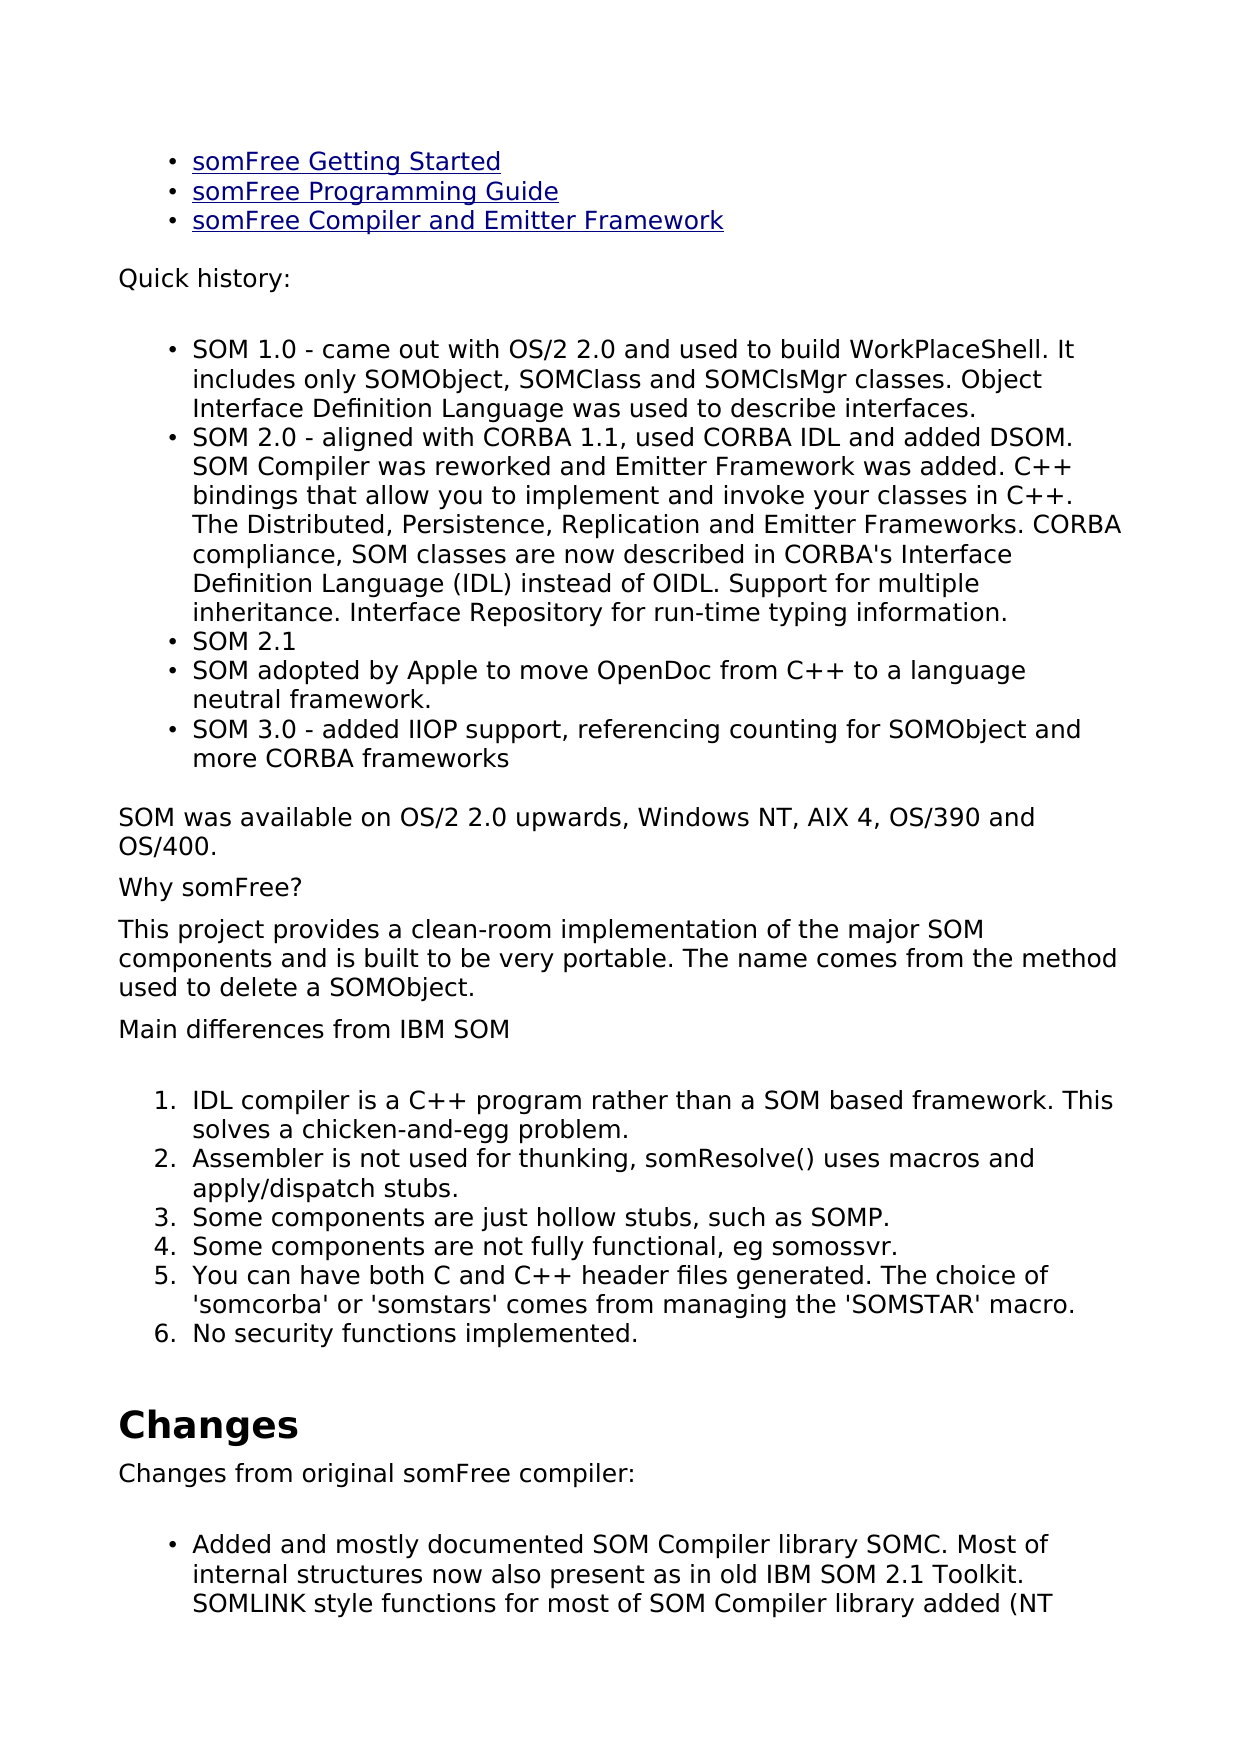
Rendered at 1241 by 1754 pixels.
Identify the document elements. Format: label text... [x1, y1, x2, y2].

list IDL compiler is a C++ program rather than a SOM based framework. This solves a chicken-and-egg problem. [177, 1086, 1122, 1145]
list Some components are not fully functional, eg somossvr. [177, 1232, 1122, 1261]
subtitle Changes [118, 1403, 1122, 1447]
list SOM 2.0 - aligned with CORBA 1.1, used CORBA IDL and added DSOM. SOM Compiler was reworked and Emitter Framework was added. C++ bindings that allow you to implement and invoke your classes in C++. The Distributed, Persistence, Replication and Emitter Frameworks. CORBA compliance, SOM classes are now described in CORBA's Interface Definition Language (IDL) instead of OIDL. Support for multiple inheritance. Interface Repository for run-time typing information. [177, 423, 1122, 627]
text Why somFree? [118, 873, 1122, 903]
list SOM 2.1 [177, 627, 1122, 657]
list Some components are just hollow stubs, such as SOMP. [177, 1203, 1122, 1232]
list somFree Compiler and Emitter Framework [177, 206, 1122, 235]
list SOM 1.0 - came out with OS/2 2.0 and used to build WorkPlaceShell. It includes only SOMObject, SOMClass and SOMClsMgr classes. Object Interface Definition Language was used to describe interfaces. [177, 336, 1122, 423]
list SOM adopted by Apple to move OpenDoc from C++ to a language neutral framework. [177, 657, 1122, 715]
list You can have both C and C++ header files generated. The choice of 'somcorba' or 'somstars' comes from managing the 'SOMSTAR' macro. [177, 1261, 1122, 1320]
list Assembler is not used for thunking, somResolve() uses macros and apply/dispatch stubs. [177, 1145, 1122, 1203]
list somFree Programming Guide [177, 177, 1122, 206]
list Added and mostly documented SOM Compiler library SOMC. Most of internal structures now also present as in old IBM SOM 2.1 Toolkit. SOMLINK style functions for most of SOM Compiler library added (NT [177, 1531, 1122, 1618]
text Changes from original somFree compiler: [118, 1459, 1122, 1489]
text SOM was available on OS/2 2.0 upwards, Windows NT, AIX 4, OS/390 and OS/400. [118, 803, 1122, 861]
list No security functions implemented. [177, 1320, 1122, 1349]
text Quick history: [118, 264, 1122, 294]
list somFree Getting Started [177, 148, 1122, 177]
text This project provides a clean-room implementation of the major SOM components and is built to be very portable. The name comes from the method used to delete a SOMObject. [118, 915, 1122, 1003]
list SOM 3.0 - added IIOP support, referencing counting for SOMObject and more CORBA frameworks [177, 715, 1122, 773]
text Main differences from IBM SOM [118, 1015, 1122, 1044]
